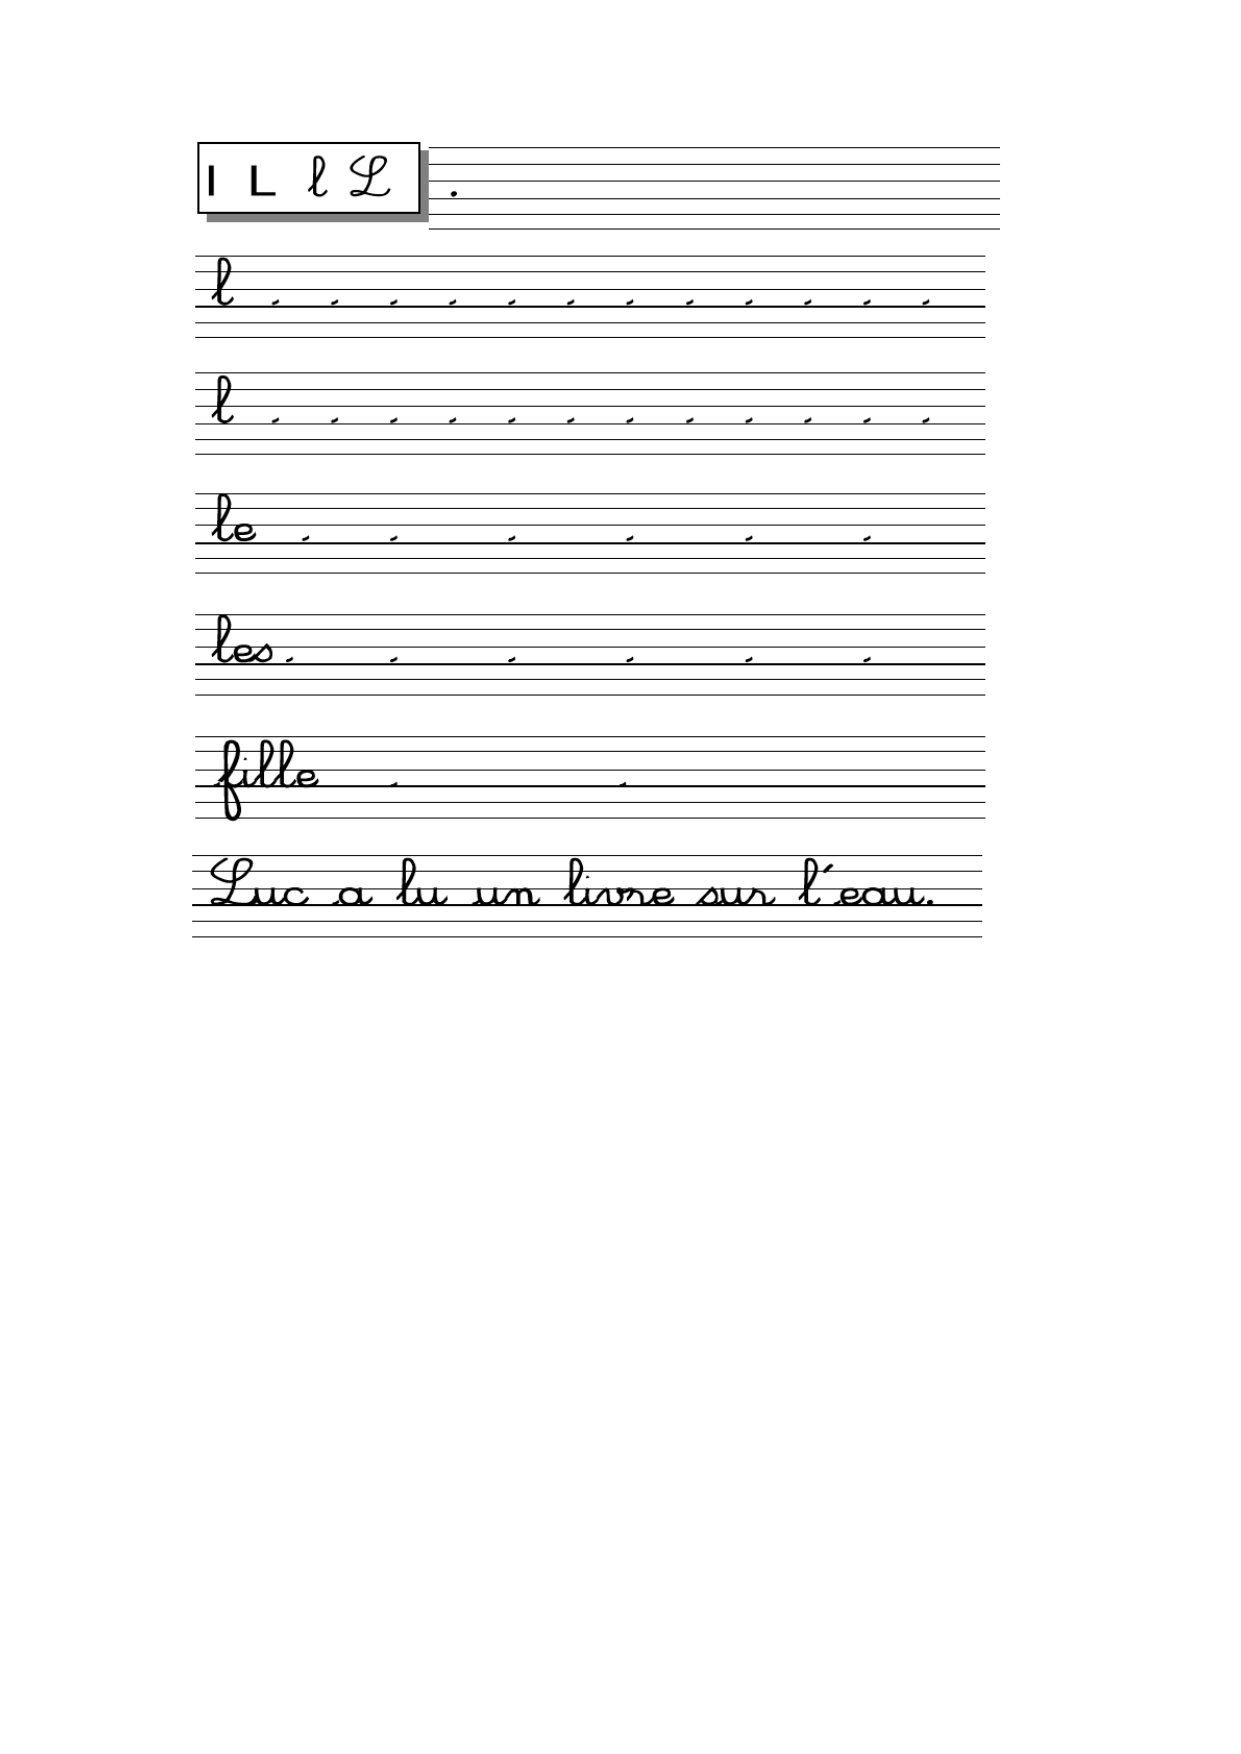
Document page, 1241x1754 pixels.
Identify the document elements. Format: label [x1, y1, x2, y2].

picture [188, 118, 1024, 951]
